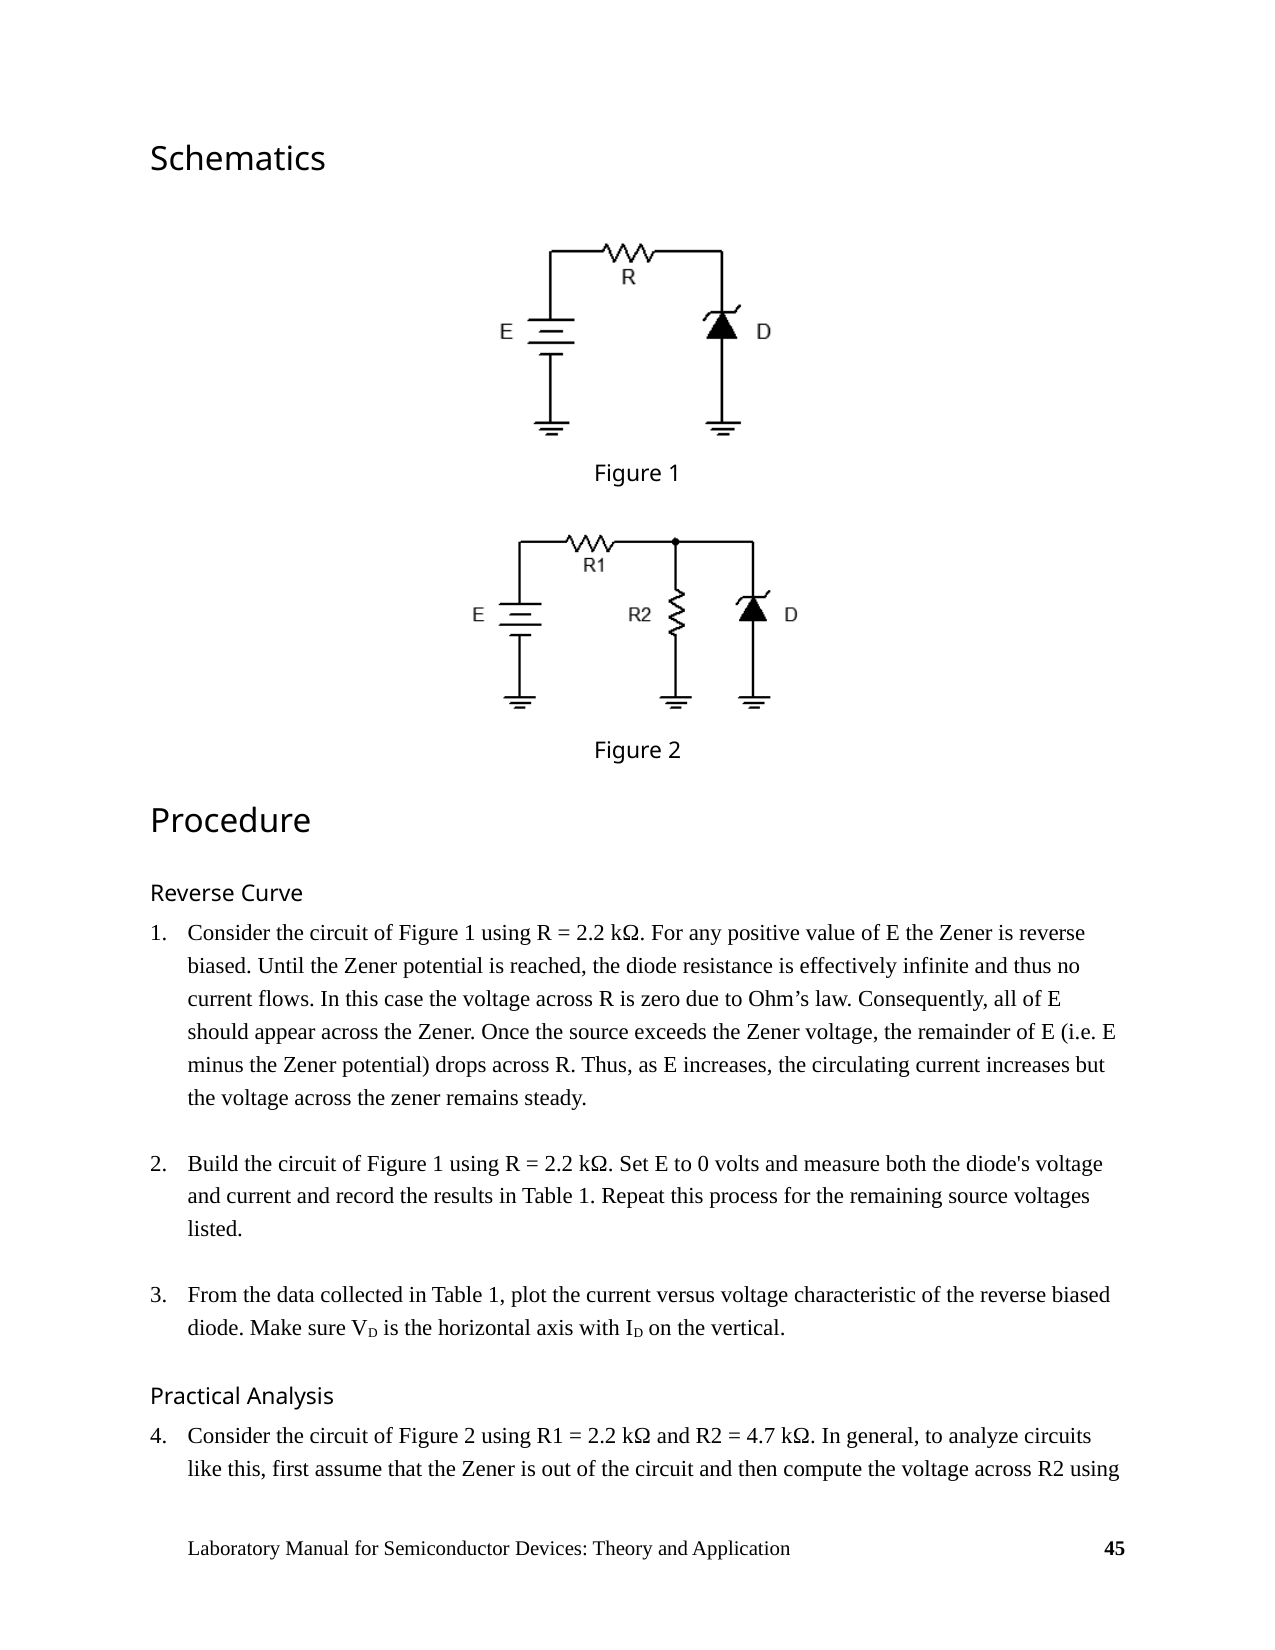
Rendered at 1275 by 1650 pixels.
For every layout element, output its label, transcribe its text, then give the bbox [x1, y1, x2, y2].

list Consider the circuit of Figure 1 using R = 2.2 kΩ. For any positive value of E the Zener is reverse biased. Until the Zener potential is reached, the diode resistance is effectively infinite and thus no current flows. In this case the voltage across R is zero due to Ohm’s law. Consequently, all of E should appear across the Zener. Once the source exceeds the Zener voltage, the remainder of E (i.e. E minus the Zener potential) drops across R. Thus, as E increases, the circulating current increases but the voltage across the zener remains steady. [150, 919, 1125, 1110]
text Practical Analysis [150, 1380, 1125, 1411]
text Procedure [150, 796, 1125, 842]
list From the data collected in Table 1, plot the current versus voltage characteristic of the reverse biased diode. Make sure VD is the horizontal axis with ID on the vertical. [150, 1281, 1125, 1341]
text Reverse Curve [150, 877, 1125, 908]
subtitle Schematics [150, 135, 1125, 180]
text Figure 2 [150, 734, 1125, 765]
picture [492, 231, 783, 456]
list Consider the circuit of Figure 2 using R1 = 2.2 kΩ and R2 = 4.7 kΩ. In general, to analyze circuits like this, first assume that the Zener is out of the circuit and then compute the voltage across R2 using [150, 1422, 1125, 1481]
picture [463, 521, 812, 733]
text Figure 1 [150, 457, 1125, 488]
list Build the circuit of Figure 1 using R = 2.2 kΩ. Set E to 0 volts and measure both the diode's voltage and current and record the results in Table 1. Repeat this process for the remaining source voltages listed. [150, 1149, 1125, 1242]
